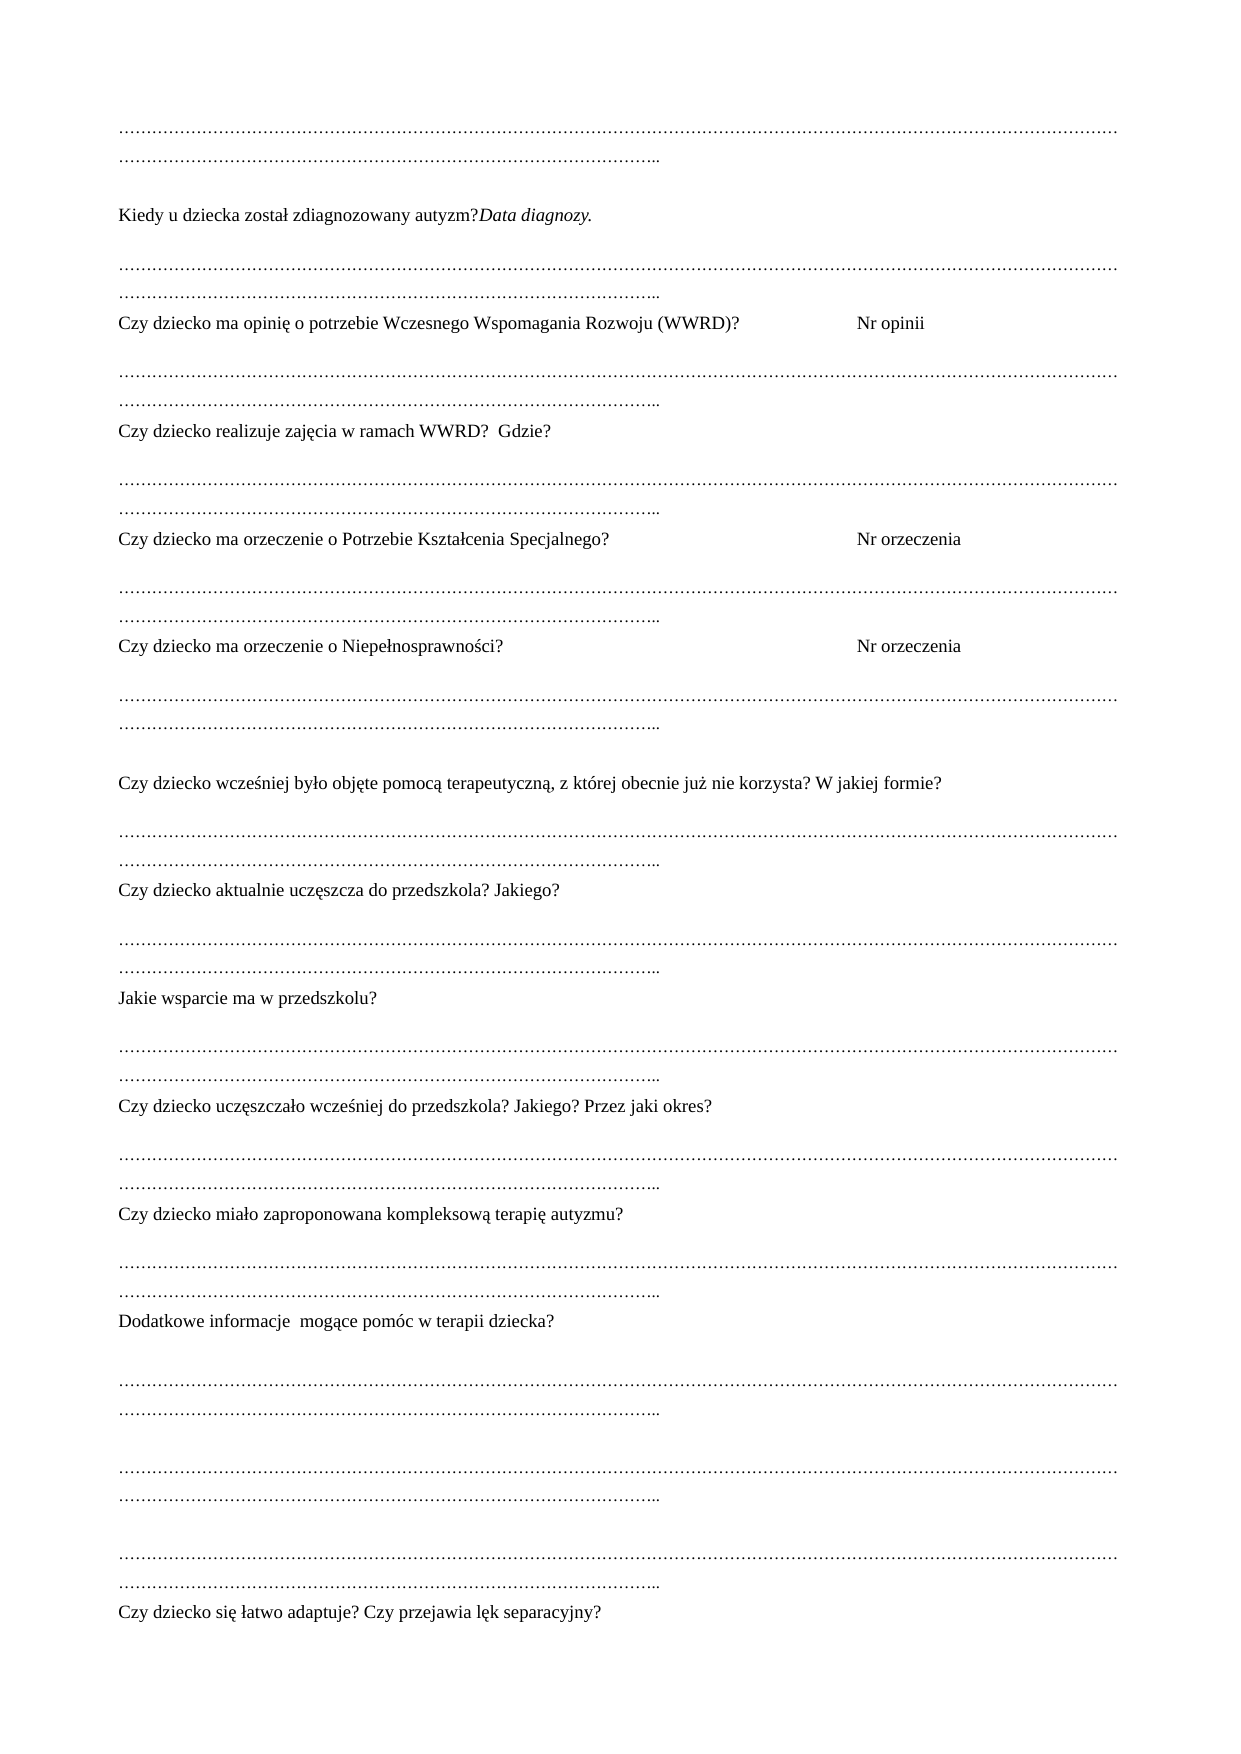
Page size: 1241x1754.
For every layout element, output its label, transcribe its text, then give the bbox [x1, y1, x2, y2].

text …………………………………………………………………………………………………………………………………………………………………………………………………………………………………………………….. [118, 578, 1122, 626]
text Kiedy u dziecka został zdiagnozowany autyzm?Data diagnozy. [118, 204, 1122, 226]
text …………………………………………………………………………………………………………………………………………………………………………………………………………………………………………………….. [118, 685, 1122, 733]
text …………………………………………………………………………………………………………………………………………………………………………………………………………………………………………………….. [118, 822, 1122, 870]
text Jakie wsparcie ma w przedszkolu? [118, 987, 1122, 1009]
text Czy dziecko ma orzeczenie o Potrzebie Kształcenia Specjalnego? Nr orzeczenia [118, 527, 1122, 549]
text Czy dziecko się łatwo adaptuje? Czy przejawia lęk separacyjny? [118, 1601, 1122, 1623]
text …………………………………………………………………………………………………………………………………………………………………………………………………………………………………………………….. [118, 362, 1122, 410]
text …………………………………………………………………………………………………………………………………………………………………………………………………………………………………………………….. [118, 254, 1122, 302]
text Czy dziecko miało zaproponowana kompleksową terapię autyzmu? [118, 1202, 1122, 1224]
text Czy dziecko ma opinię o potrzebie Wczesnego Wspomagania Rozwoju (WWRD)? Nr opinii [118, 312, 1122, 334]
text …………………………………………………………………………………………………………………………………………………………………………………………………………………………………………………….. [118, 470, 1122, 518]
text …………………………………………………………………………………………………………………………………………………………………………………………………………………………………………………….. [118, 1253, 1122, 1301]
text …………………………………………………………………………………………………………………………………………………………………………………………………………………………………………………….. [118, 1145, 1122, 1193]
text …………………………………………………………………………………………………………………………………………………………………………………………………………………………………………………….. [118, 118, 1122, 166]
text Czy dziecko uczęszczało wcześniej do przedszkola? Jakiego? Przez jaki okres? [118, 1095, 1122, 1116]
text …………………………………………………………………………………………………………………………………………………………………………………………………………………………………………………….. [118, 1371, 1122, 1419]
text Czy dziecko wcześniej było objęte pomocą terapeutyczną, z której obecnie już nie korzysta? W jakiej formie? [118, 772, 1122, 793]
text …………………………………………………………………………………………………………………………………………………………………………………………………………………………………………………….. [118, 929, 1122, 977]
text …………………………………………………………………………………………………………………………………………………………………………………………………………………………………………………….. [118, 1037, 1122, 1085]
text Czy dziecko ma orzeczenie o Niepełnosprawności? Nr orzeczenia [118, 635, 1122, 657]
text …………………………………………………………………………………………………………………………………………………………………………………………………………………………………………………….. [118, 1544, 1122, 1592]
text Czy dziecko realizuje zajęcia w ramach WWRD? Gdzie? [118, 420, 1122, 441]
text …………………………………………………………………………………………………………………………………………………………………………………………………………………………………………………….. [118, 1457, 1122, 1505]
text Czy dziecko aktualnie uczęszcza do przedszkola? Jakiego? [118, 879, 1122, 901]
text Dodatkowe informacje mogące pomóc w terapii dziecka? [118, 1310, 1122, 1332]
